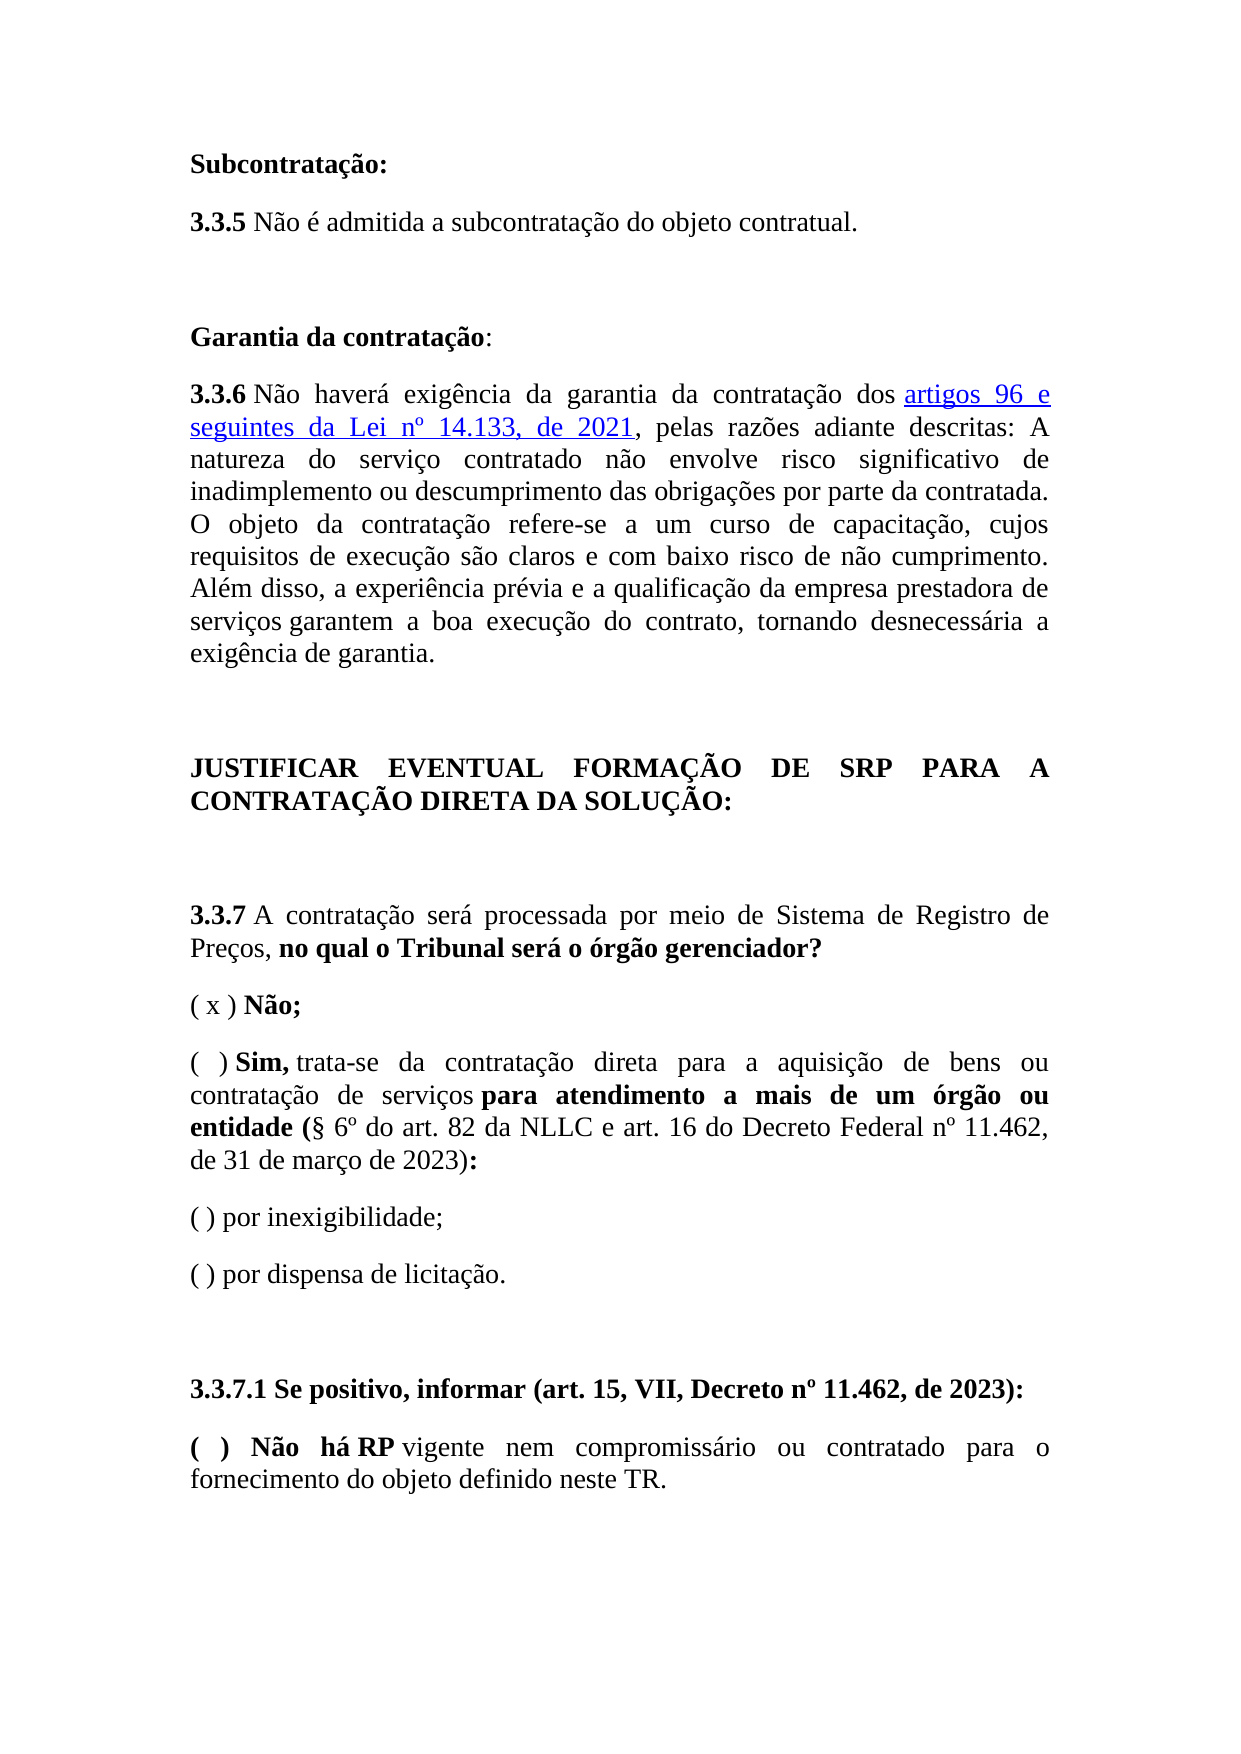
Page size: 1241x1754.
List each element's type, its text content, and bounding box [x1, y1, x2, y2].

text ( ) Não há RP vigente nem compromissário ou contratado para o fornecimento do objeto definido neste TR. [190, 1430, 1051, 1494]
text Garantia da contratação: [190, 320, 1051, 352]
text 3.3.7 A contratação será processada por meio de Sistema de Registro de Preços, no qual o Tribunal será o órgão gerenciador? [190, 898, 1051, 963]
text ( ) por dispensa de licitação. [190, 1257, 1051, 1290]
text 3.3.7.1 Se positivo, informar (art. 15, VII, Decreto nº 11.462, de 2023): [190, 1372, 1051, 1405]
text ( ) por inexigibilidade; [190, 1200, 1051, 1232]
text Subcontratação: [190, 148, 1051, 180]
text ( ) Sim, trata-se da contratação direta para a aquisição de bens ou contratação de serviços para atendimento a mais de um órgão ou entidade (§ 6º do art. 82 da NLLC e art. 16 do Decreto Federal nº 11.462, de 31 de março de 2023): [190, 1046, 1051, 1175]
text ( x ) Não; [190, 988, 1051, 1021]
text 3.3.6 Não haverá exigência da garantia da contratação dos artigos 96 e seguintes da Lei nº 14.133, de 2021, pelas razões adiante descritas: A natureza do serviço contratado não envolve risco significativo de inadimplemento ou descumprimento das obrigações por parte da contratada. O objeto da contratação refere-se a um curso de capacitação, cujos requisitos de execução são claros e com baixo risco de não cumprimento. Além disso, a experiência prévia e a qualificação da empresa prestadora de serviços garantem a boa execução do contrato, tornando desnecessária a exigência de garantia. [190, 377, 1051, 669]
text 3.3.5 Não é admitida a subcontratação do objeto contratual. [190, 205, 1051, 237]
text JUSTIFICAR EVENTUAL FORMAÇÃO DE SRP PARA A CONTRATAÇÃO DIRETA DA SOLUÇÃO: [190, 751, 1051, 816]
